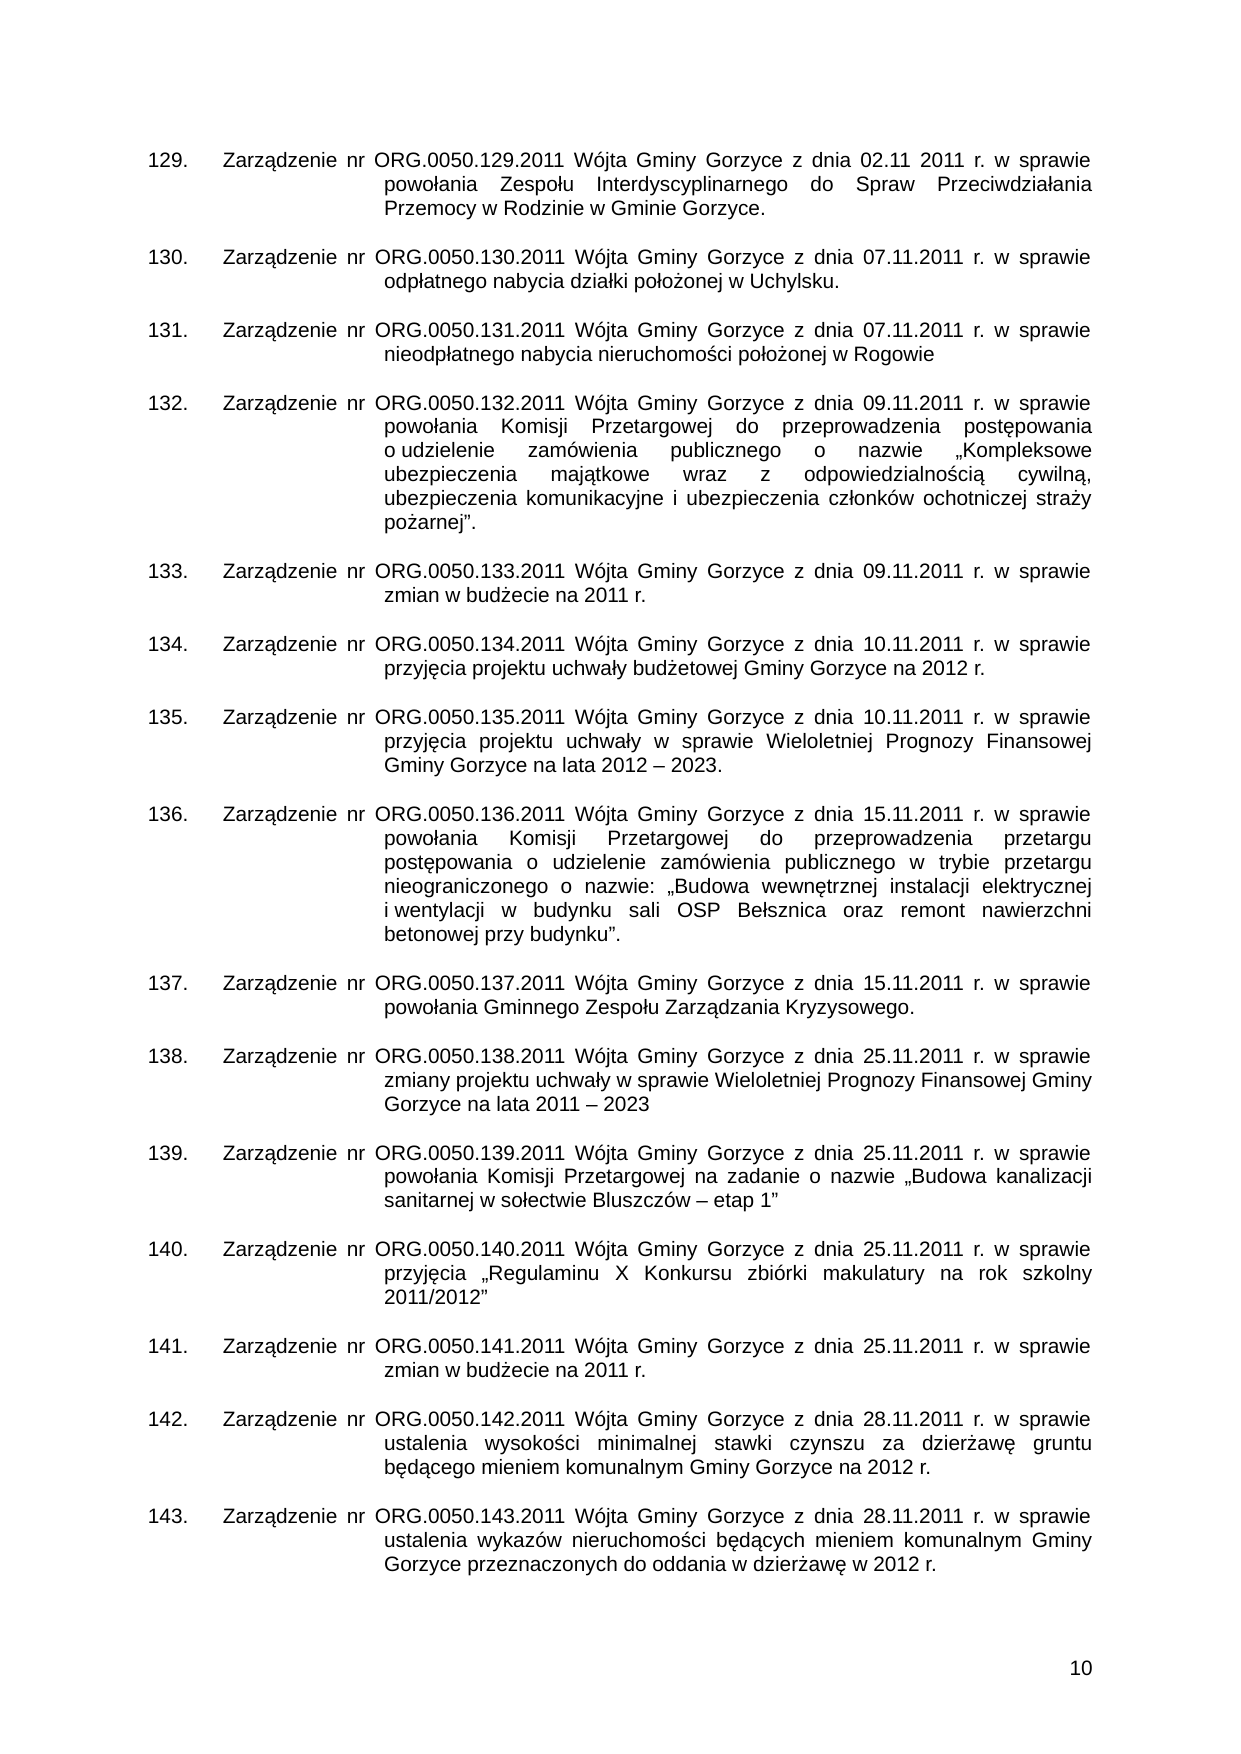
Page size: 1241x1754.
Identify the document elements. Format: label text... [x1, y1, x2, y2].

list Zarządzenie nr ORG.0050.140.2011 Wójta Gminy Gorzyce z dnia 25.11.2011 r. w sprawie przyjęcia „Regulaminu X Konkursu zbiórki makulatury na rok szkolny 2011/2012” [148, 1237, 1092, 1309]
list Zarządzenie nr ORG.0050.143.2011 Wójta Gminy Gorzyce z dnia 28.11.2011 r. w sprawie ustalenia wykazów nieruchomości będących mieniem komunalnym Gminy Gorzyce przeznaczonych do oddania w dzierżawę w 2012 r. [148, 1504, 1092, 1576]
list Zarządzenie nr ORG.0050.130.2011 Wójta Gminy Gorzyce z dnia 07.11.2011 r. w sprawie odpłatnego nabycia działki położonej w Uchylsku. [148, 244, 1092, 292]
list Zarządzenie nr ORG.0050.129.2011 Wójta Gminy Gorzyce z dnia 02.11 2011 r. w sprawie powołania Zespołu Interdyscyplinarnego do Spraw Przeciwdziałania Przemocy w Rodzinie w Gminie Gorzyce. [148, 148, 1092, 219]
list Zarządzenie nr ORG.0050.139.2011 Wójta Gminy Gorzyce z dnia 25.11.2011 r. w sprawie powołania Komisji Przetargowej na zadanie o nazwie „Budowa kanalizacji sanitarnej w sołectwie Bluszczów – etap 1” [148, 1140, 1092, 1212]
list Zarządzenie nr ORG.0050.137.2011 Wójta Gminy Gorzyce z dnia 15.11.2011 r. w sprawie powołania Gminnego Zespołu Zarządzania Kryzysowego. [148, 971, 1092, 1018]
list Zarządzenie nr ORG.0050.133.2011 Wójta Gminy Gorzyce z dnia 09.11.2011 r. w sprawie zmian w budżecie na 2011 r. [148, 559, 1092, 607]
list Zarządzenie nr ORG.0050.138.2011 Wójta Gminy Gorzyce z dnia 25.11.2011 r. w sprawie zmiany projektu uchwały w sprawie Wieloletniej Prognozy Finansowej Gminy Gorzyce na lata 2011 – 2023 [148, 1043, 1092, 1115]
list Zarządzenie nr ORG.0050.136.2011 Wójta Gminy Gorzyce z dnia 15.11.2011 r. w sprawie powołania Komisji Przetargowej do przeprowadzenia przetargu postępowania o udzielenie zamówienia publicznego w trybie przetargu nieograniczonego o nazwie: „Budowa wewnętrznej instalacji elektrycznej i wentylacji w budynku sali OSP Bełsznica oraz remont nawierzchni betonowej przy budynku”. [148, 802, 1092, 946]
list Zarządzenie nr ORG.0050.141.2011 Wójta Gminy Gorzyce z dnia 25.11.2011 r. w sprawie zmian w budżecie na 2011 r. [148, 1334, 1092, 1382]
list Zarządzenie nr ORG.0050.132.2011 Wójta Gminy Gorzyce z dnia 09.11.2011 r. w sprawie powołania Komisji Przetargowej do przeprowadzenia postępowania o udzielenie zamówienia publicznego o nazwie „Kompleksowe ubezpieczenia majątkowe wraz z odpowiedzialnością cywilną, ubezpieczenia komunikacyjne i ubezpieczenia członków ochotniczej straży pożarnej”. [148, 390, 1092, 534]
list Zarządzenie nr ORG.0050.142.2011 Wójta Gminy Gorzyce z dnia 28.11.2011 r. w sprawie ustalenia wysokości minimalnej stawki czynszu za dzierżawę gruntu będącego mieniem komunalnym Gminy Gorzyce na 2012 r. [148, 1407, 1092, 1479]
list Zarządzenie nr ORG.0050.131.2011 Wójta Gminy Gorzyce z dnia 07.11.2011 r. w sprawie nieodpłatnego nabycia nieruchomości położonej w Rogowie [148, 317, 1092, 365]
list Zarządzenie nr ORG.0050.135.2011 Wójta Gminy Gorzyce z dnia 10.11.2011 r. w sprawie przyjęcia projektu uchwały w sprawie Wieloletniej Prognozy Finansowej Gminy Gorzyce na lata 2012 – 2023. [148, 705, 1092, 777]
list Zarządzenie nr ORG.0050.134.2011 Wójta Gminy Gorzyce z dnia 10.11.2011 r. w sprawie przyjęcia projektu uchwały budżetowej Gminy Gorzyce na 2012 r. [148, 632, 1092, 680]
